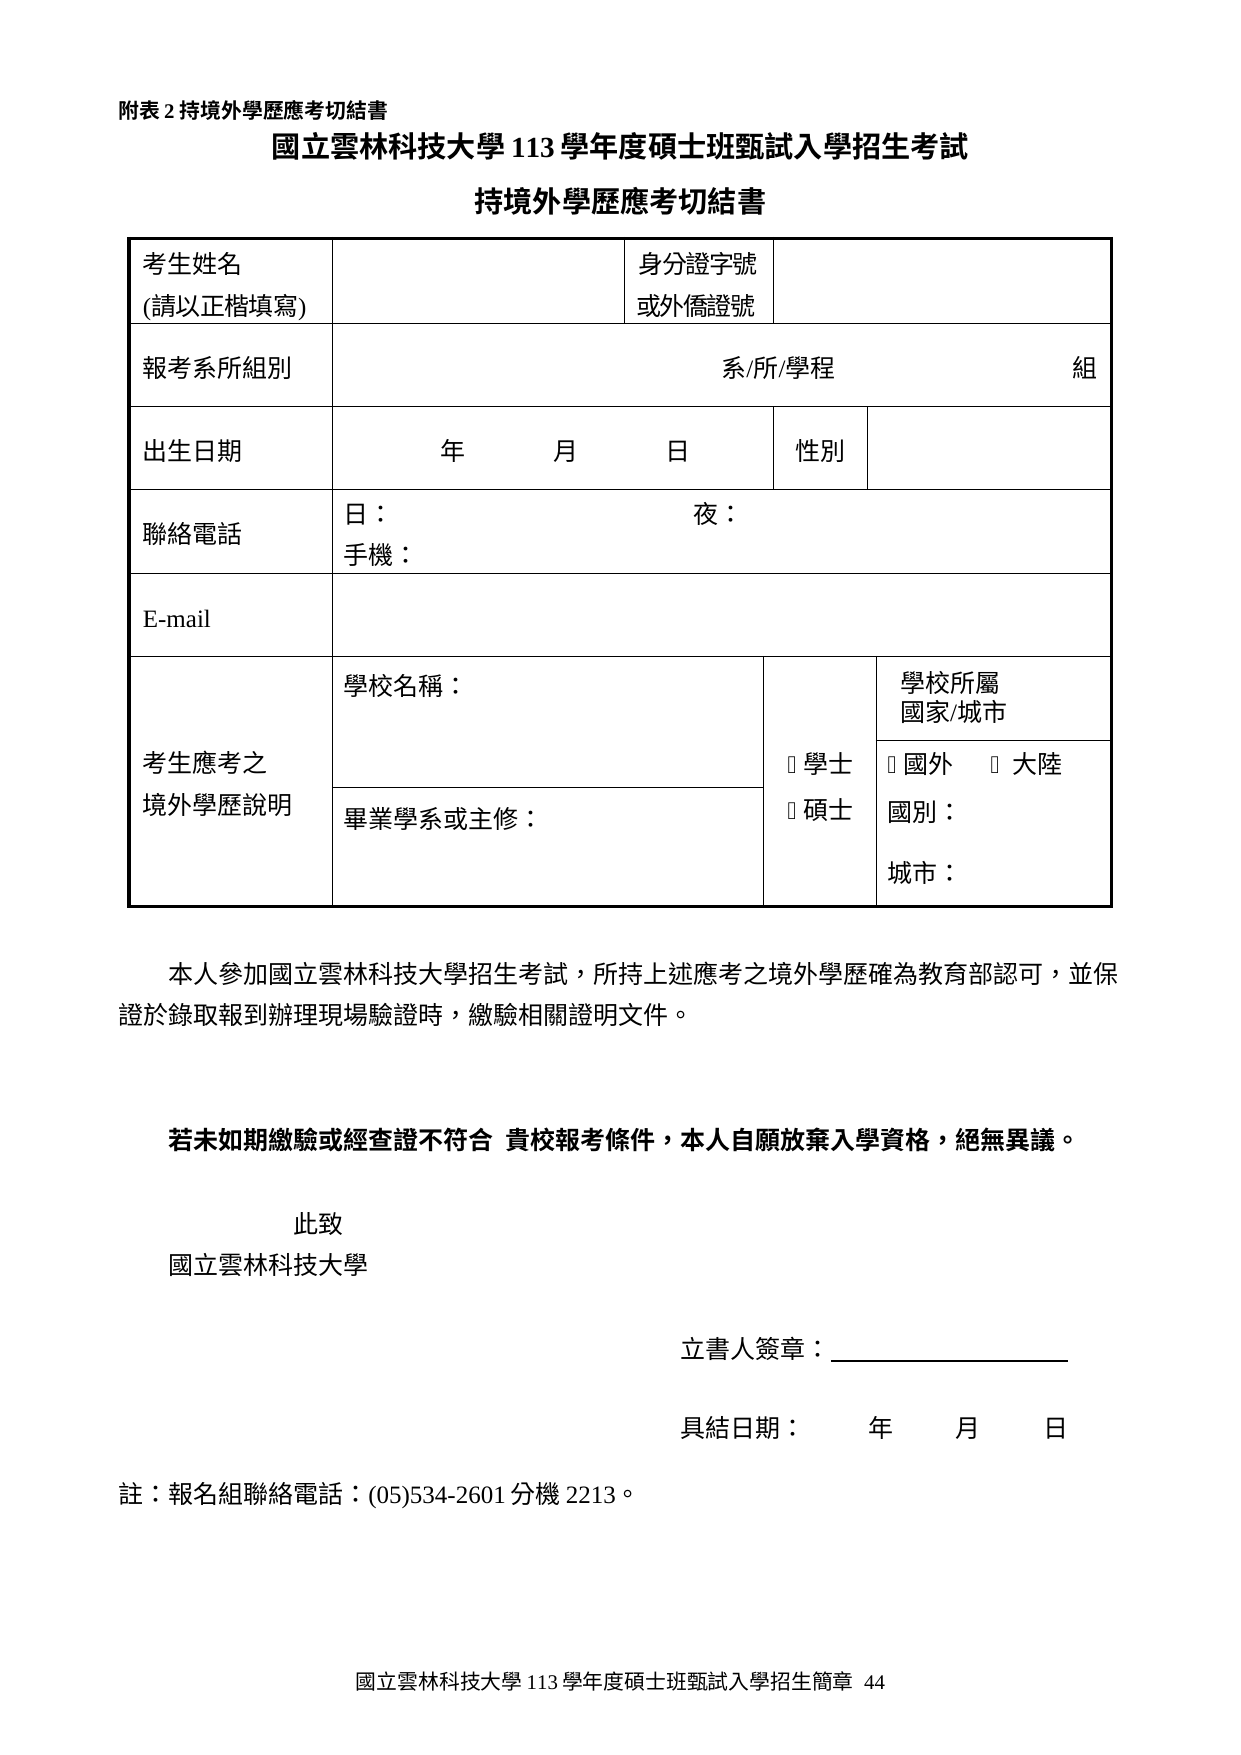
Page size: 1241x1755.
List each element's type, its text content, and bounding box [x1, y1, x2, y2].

text 立書人簽章： [518, 1325, 1122, 1366]
text 此致 [931, 1200, 949, 1223]
table_cell [661, 574, 789, 656]
table_cell 畢業學系或主修： [333, 891, 372, 905]
text 此致 [319, 1201, 333, 1210]
table_cell 學校所屬 國家/城市 [877, 657, 1110, 739]
subtitle 附表2 持境外學歷應考切結書 [118, 94, 1122, 124]
table_header [333, 240, 624, 323]
text 國立雲林科技大學113學年度碩士班甄試入學招生考試 [118, 124, 1122, 166]
text 若未如期繳驗或經查證不符合 貴校報考條件，本人自願放棄入學資格，絕無異議。 [545, 1116, 696, 1158]
text 此致 [957, 1200, 1122, 1241]
table_cell [547, 574, 695, 656]
table_cell 畢業學系或主修： [333, 788, 540, 895]
table_cell [467, 657, 581, 765]
table_header 身分證字號 或外僑證號 [625, 240, 773, 323]
text 若未如期繳驗或經查證不符合 貴校報考條件，本人自願放棄入學資格，絕無異議。 [118, 1116, 467, 1158]
text 此致 [562, 1200, 590, 1241]
text 此致 [288, 1201, 318, 1241]
text 此致 [894, 1231, 955, 1241]
table_cell 畢業學系或主修： [701, 798, 763, 870]
text 本人參加國立雲林科技大學招生考試，所持上述應考之境外學歷確為教育部認可，並保證於錄取報到辦理現場驗證時，繳驗相關證明文件。 [661, 950, 778, 1033]
text 若未如期繳驗或經查證不符合 貴校報考條件，本人自願放棄入學資格，絕無異議。 [695, 1116, 739, 1149]
table_cell  學士  碩士 [764, 657, 876, 766]
text 此致 [771, 1200, 834, 1241]
table_cell 性別 [774, 407, 867, 489]
text 此致 [118, 1200, 280, 1241]
table_cell 日： 夜： 手機： [333, 490, 572, 573]
table_cell 聯絡電話 [131, 490, 332, 573]
table_cell 考生應考之 境外學歷說明 [131, 657, 332, 905]
table_cell 日： 夜： 手機： [670, 490, 1110, 573]
table_cell [806, 574, 837, 656]
text 此致 [844, 1200, 890, 1241]
text 具結日期： 年 月 日 [631, 1408, 1122, 1444]
table_cell  國外  大陸 國別： 城市： [877, 741, 1110, 905]
table_cell 報考系所組別 [131, 324, 332, 406]
table_cell [333, 574, 387, 656]
table_cell [404, 574, 436, 656]
text 此致 [695, 1200, 725, 1241]
table_cell [854, 574, 1110, 656]
text 若未如期繳驗或經查證不符合 貴校報考條件，本人自願放棄入學資格，絕無異議。 [774, 1116, 1122, 1158]
text 本人參加國立雲林科技大學招生考試，所持上述應考之境外學歷確為教育部認可，並保證於錄取報到辦理現場驗證時，繳驗相關證明文件。 [463, 950, 581, 1033]
text 此致 [759, 1231, 776, 1241]
text 此致 [600, 1200, 640, 1241]
table_cell 日： 夜： 手機： [445, 529, 497, 573]
text 此致 [918, 1204, 930, 1212]
table_cell [868, 407, 1110, 489]
text 此致 [899, 1200, 919, 1223]
text 本人參加國立雲林科技大學招生考試，所持上述應考之境外學歷確為教育部認可，並保證於錄取報到辦理現場驗證時，繳驗相關證明文件。 [795, 950, 827, 1033]
text 本人參加國立雲林科技大學招生考試，所持上述應考之境外學歷確為教育部認可，並保證於錄取報到辦理現場驗證時，繳驗相關證明文件。 [118, 950, 396, 1033]
text 本人參加國立雲林科技大學招生考試，所持上述應考之境外學歷確為教育部認可，並保證於錄取報到辦理現場驗證時，繳驗相關證明文件。 [415, 973, 440, 1033]
text 此致 [326, 1218, 333, 1231]
table_header 考生姓名 (請以正楷填寫) [131, 240, 332, 323]
table_cell 年 月 日 [333, 407, 773, 489]
text 此致 [735, 1200, 761, 1241]
table_cell 日： 夜： 手機： [521, 490, 721, 573]
table_cell 日： 夜： 手機： [745, 529, 797, 573]
table_cell [611, 657, 630, 787]
table_cell  學士  碩士 [845, 657, 876, 715]
table_cell  學士  碩士 [764, 773, 876, 895]
table_cell [453, 574, 581, 656]
text 若未如期繳驗或經查證不符合 貴校報考條件，本人自願放棄入學資格，絕無異議。 [470, 1116, 546, 1158]
text 此致 [354, 1200, 552, 1241]
text 註：報名組聯絡電話：(05)534-2601分機2213。 [118, 1473, 1122, 1511]
table_cell 學校名稱： [333, 657, 557, 787]
text 本人參加國立雲林科技大學招生考試，所持上述應考之境外學歷確為教育部認可，並保證於錄取報到辦理現場驗證時，繳驗相關證明文件。 [611, 950, 630, 1033]
table_cell 系/所/學程 組 [333, 324, 1110, 406]
text 本人參加國立雲林科技大學招生考試，所持上述應考之境外學歷確為教育部認可，並保證於錄取報到辦理現場驗證時，繳驗相關證明文件。 [848, 950, 1122, 1033]
table_header [774, 240, 1110, 323]
table_cell 畢業學系或主修： [480, 788, 761, 905]
table_cell  學士  碩士 [764, 657, 775, 705]
text 此致 [335, 1201, 345, 1241]
table_cell E-mail [131, 574, 332, 656]
text 持境外學歷應考切結書 [118, 166, 1122, 224]
text 此致 [301, 1228, 308, 1234]
table_cell [661, 657, 763, 764]
table_cell [685, 742, 763, 787]
table_cell 出生日期 [131, 407, 332, 489]
text 國立雲林科技大學 [118, 1241, 1122, 1283]
text 此致 [649, 1200, 685, 1241]
text 此致 [310, 1218, 321, 1241]
